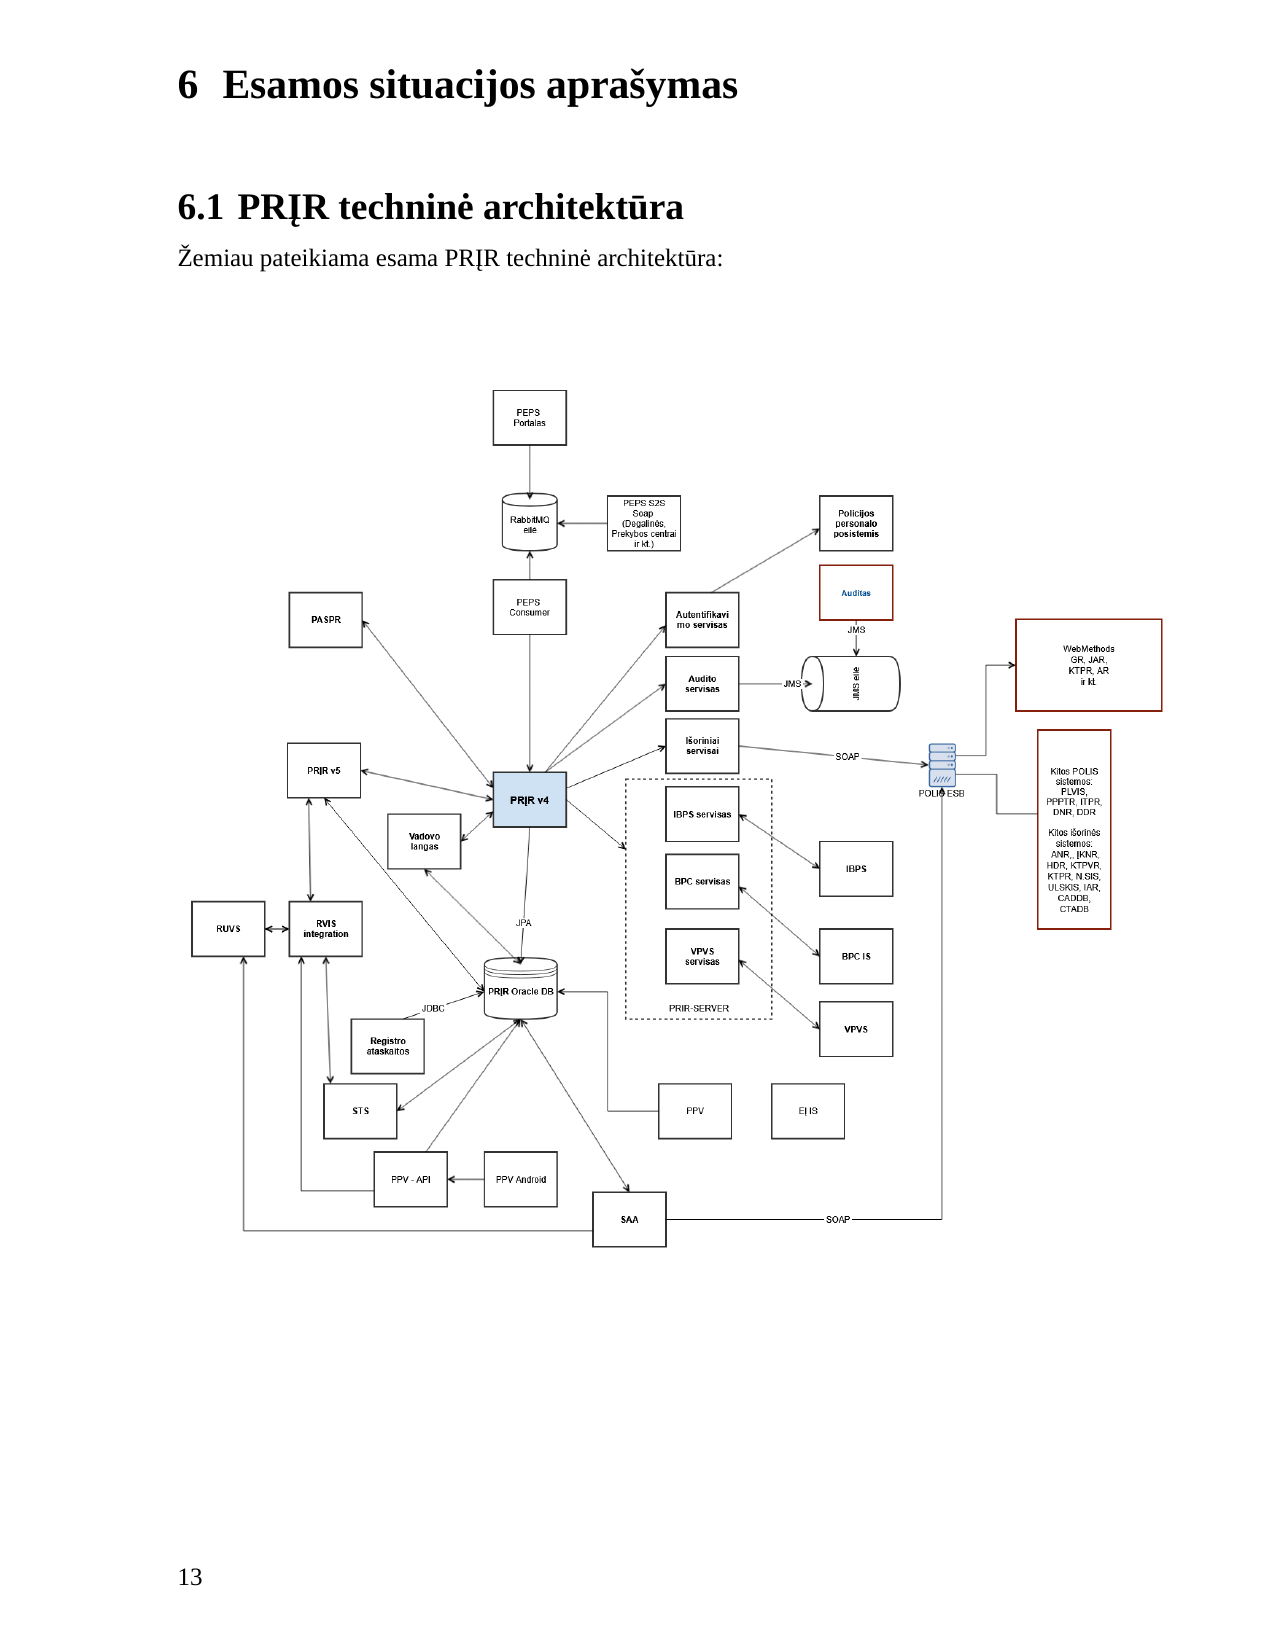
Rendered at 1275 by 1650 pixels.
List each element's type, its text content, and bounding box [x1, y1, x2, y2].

text Žemiau pateikiama esama PRĮR techninė architektūra: [177, 243, 1216, 271]
subtitle Esamos situacijos aprašymas [177, 59, 1216, 107]
subtitle PRĮR techninė architektūra [177, 185, 1216, 228]
